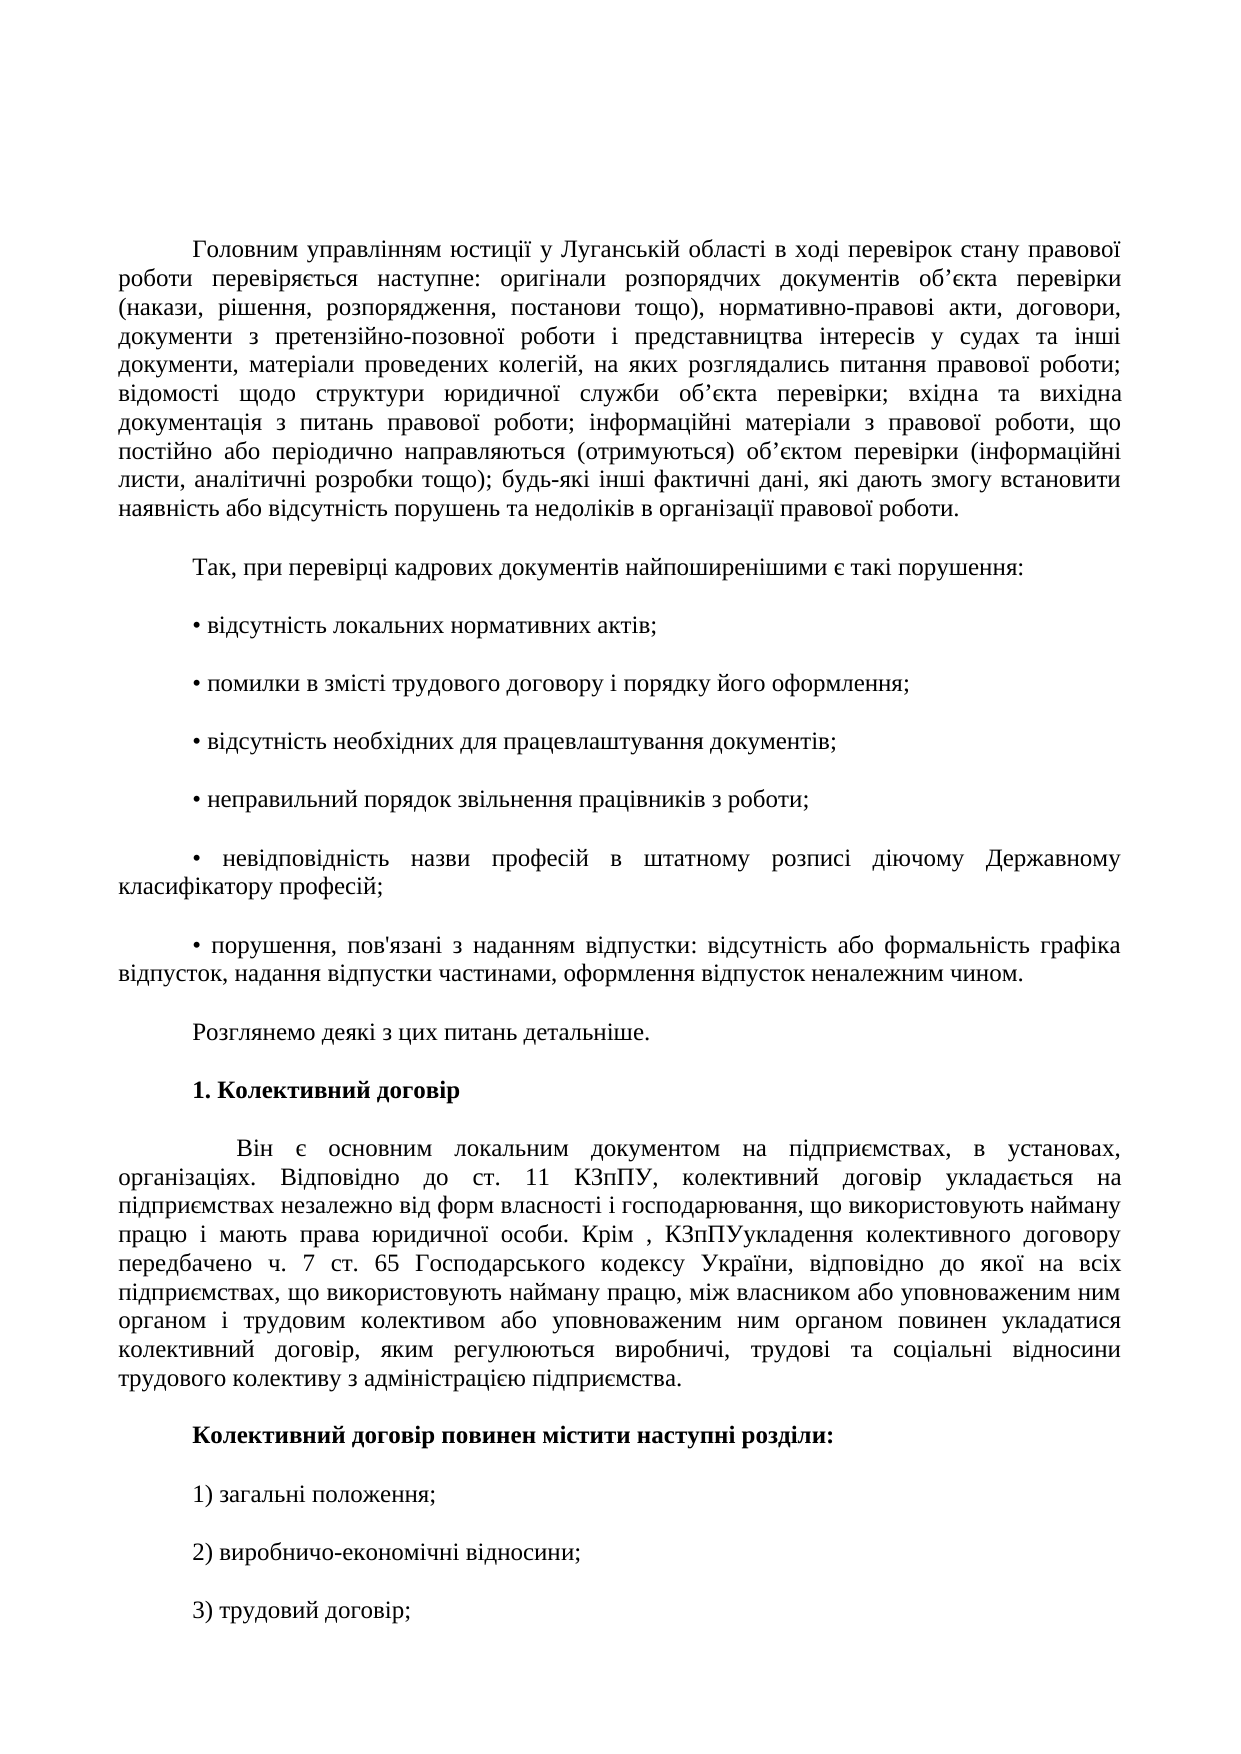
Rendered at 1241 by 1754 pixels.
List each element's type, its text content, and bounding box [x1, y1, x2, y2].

text 1) загальні положення; [118, 1479, 1122, 1508]
text Колективний договір повинен містити наступні розділи: [118, 1421, 1122, 1449]
text • відсутність локальних нормативних актів; [118, 610, 1122, 638]
text 3) трудовий договір; [118, 1595, 1122, 1624]
text Він є основним локальним документом на підприємствах, в установах, організаціях. Відповідно до ст. 11 КЗпПУ, колективний договір укладається на підприємствах незалежно від форм власності і господарювання, що використовують найману працю і мають права юридичної особи. Крім , КЗпПУукладення колективного договору передбачено ч. 7 ст. 65 Господарського кодексу України, відповідно до якої на всіх підприємствах, що використовують найману працю, між власником або уповноваженим ним органом і трудовим колективом або уповноваженим ним органом повинен укладатися колективний договір, яким регулюються виробничі, трудові та соціальні відносини трудового колективу з адміністрацією підприємства. [118, 1133, 1122, 1392]
text • неправильний порядок звільнення працівників з роботи; [118, 784, 1122, 813]
text • порушення, пов'язані з наданням відпустки: відсутність або формальність графіка відпусток, надання відпустки частинами, оформлення відпусток неналежним чином. [118, 930, 1122, 987]
text Головним управлінням юстиції у Луганській області в ході перевірок стану правової роботи перевіряється наступне: оригінали розпорядчих документів об’єкта перевірки (накази, рішення, розпорядження, постанови тощо), нормативно-правові акти, договори, документи з претензійно-позовної роботи і представництва інтересів у судах та інші документи, матеріали проведених колегій, на яких розглядались питання правової роботи; відомості щодо структури юридичної служби об’єкта перевірки; вхідна та вихідна документація з питань правової роботи; інформаційні матеріали з правової роботи, що постійно або періодично направляються (отримуються) об’єктом перевірки (інформаційні листи, аналітичні розробки тощо); будь-які інші фактичні дані, які дають змогу встановити наявність або відсутність порушень та недоліків в організації правової роботи. [118, 234, 1122, 522]
text Розглянемо деякі з цих питань детальніше. [118, 1017, 1122, 1045]
text • невідповідність назви професій в штатному розписі діючому Державному класифікатору професій; [118, 843, 1122, 900]
text 1. Колективний договір [118, 1075, 1122, 1104]
text • відсутність необхідних для працевлаштування документів; [118, 726, 1122, 755]
text Так, при перевірці кадрових документів найпоширенішими є такі порушення: [118, 552, 1122, 580]
text • помилки в змісті трудового договору і порядку його оформлення; [118, 668, 1122, 697]
text 2) виробничо-економічні відносини; [118, 1537, 1122, 1566]
